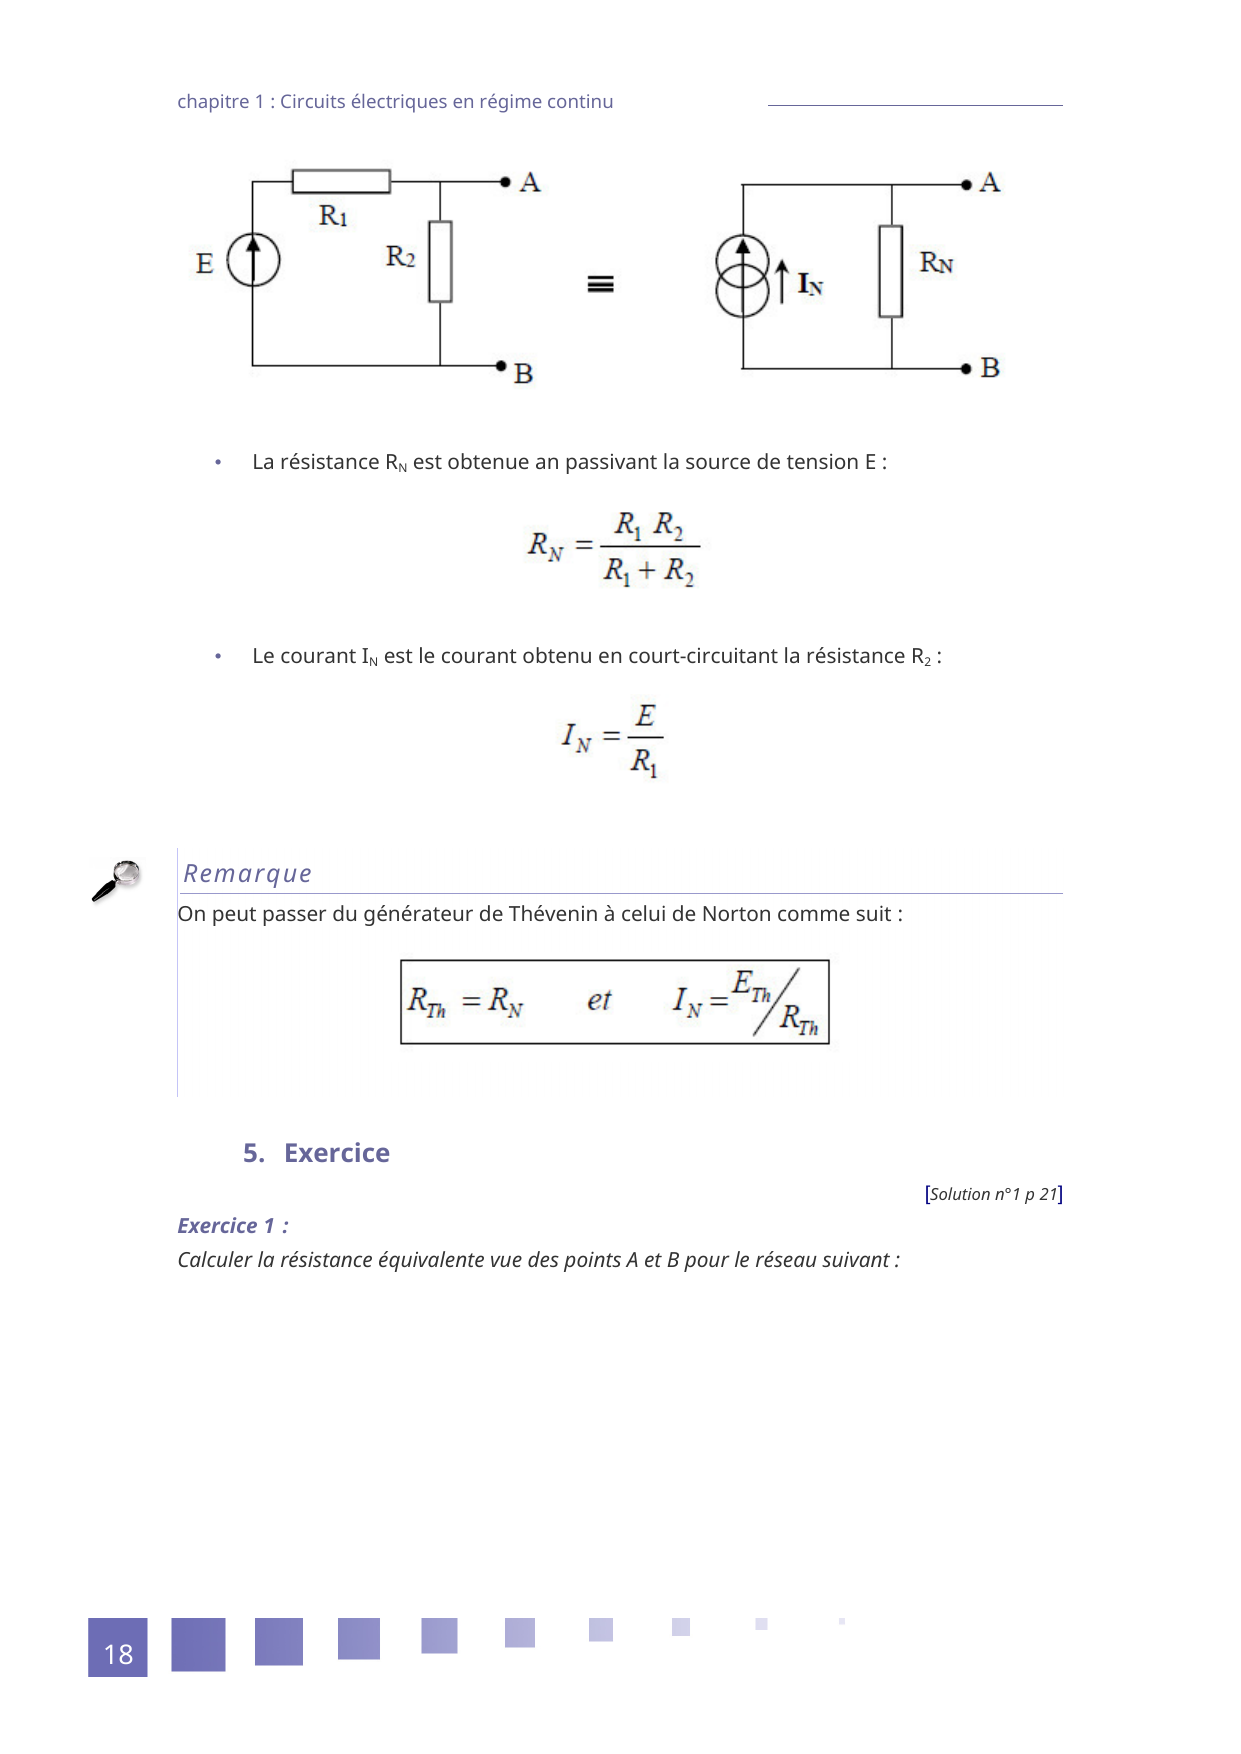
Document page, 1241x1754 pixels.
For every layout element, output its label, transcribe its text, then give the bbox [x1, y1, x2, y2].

text Exercice 1 : [177, 1211, 1063, 1239]
text [Solution n°1 p ] [177, 1182, 1063, 1205]
picture [88, 1618, 889, 1678]
picture [88, 848, 1064, 1097]
picture [177, 148, 1063, 409]
picture [543, 694, 697, 791]
list La résistance RN est obtenue an passivant la source de tension E : [214, 447, 1063, 476]
text Calculer la résistance équivalente vue des points A et B pour le réseau suivant : [177, 1245, 1063, 1273]
picture [511, 500, 729, 603]
title Remarque [180, 853, 1063, 893]
title Exercice [236, 1134, 1063, 1170]
list Le courant IN est le courant obtenu en court-circuitant la résistance R2 : [214, 641, 1063, 669]
text On peut passer du générateur de Thévenin à celui de Norton comme suit : [177, 899, 1063, 927]
